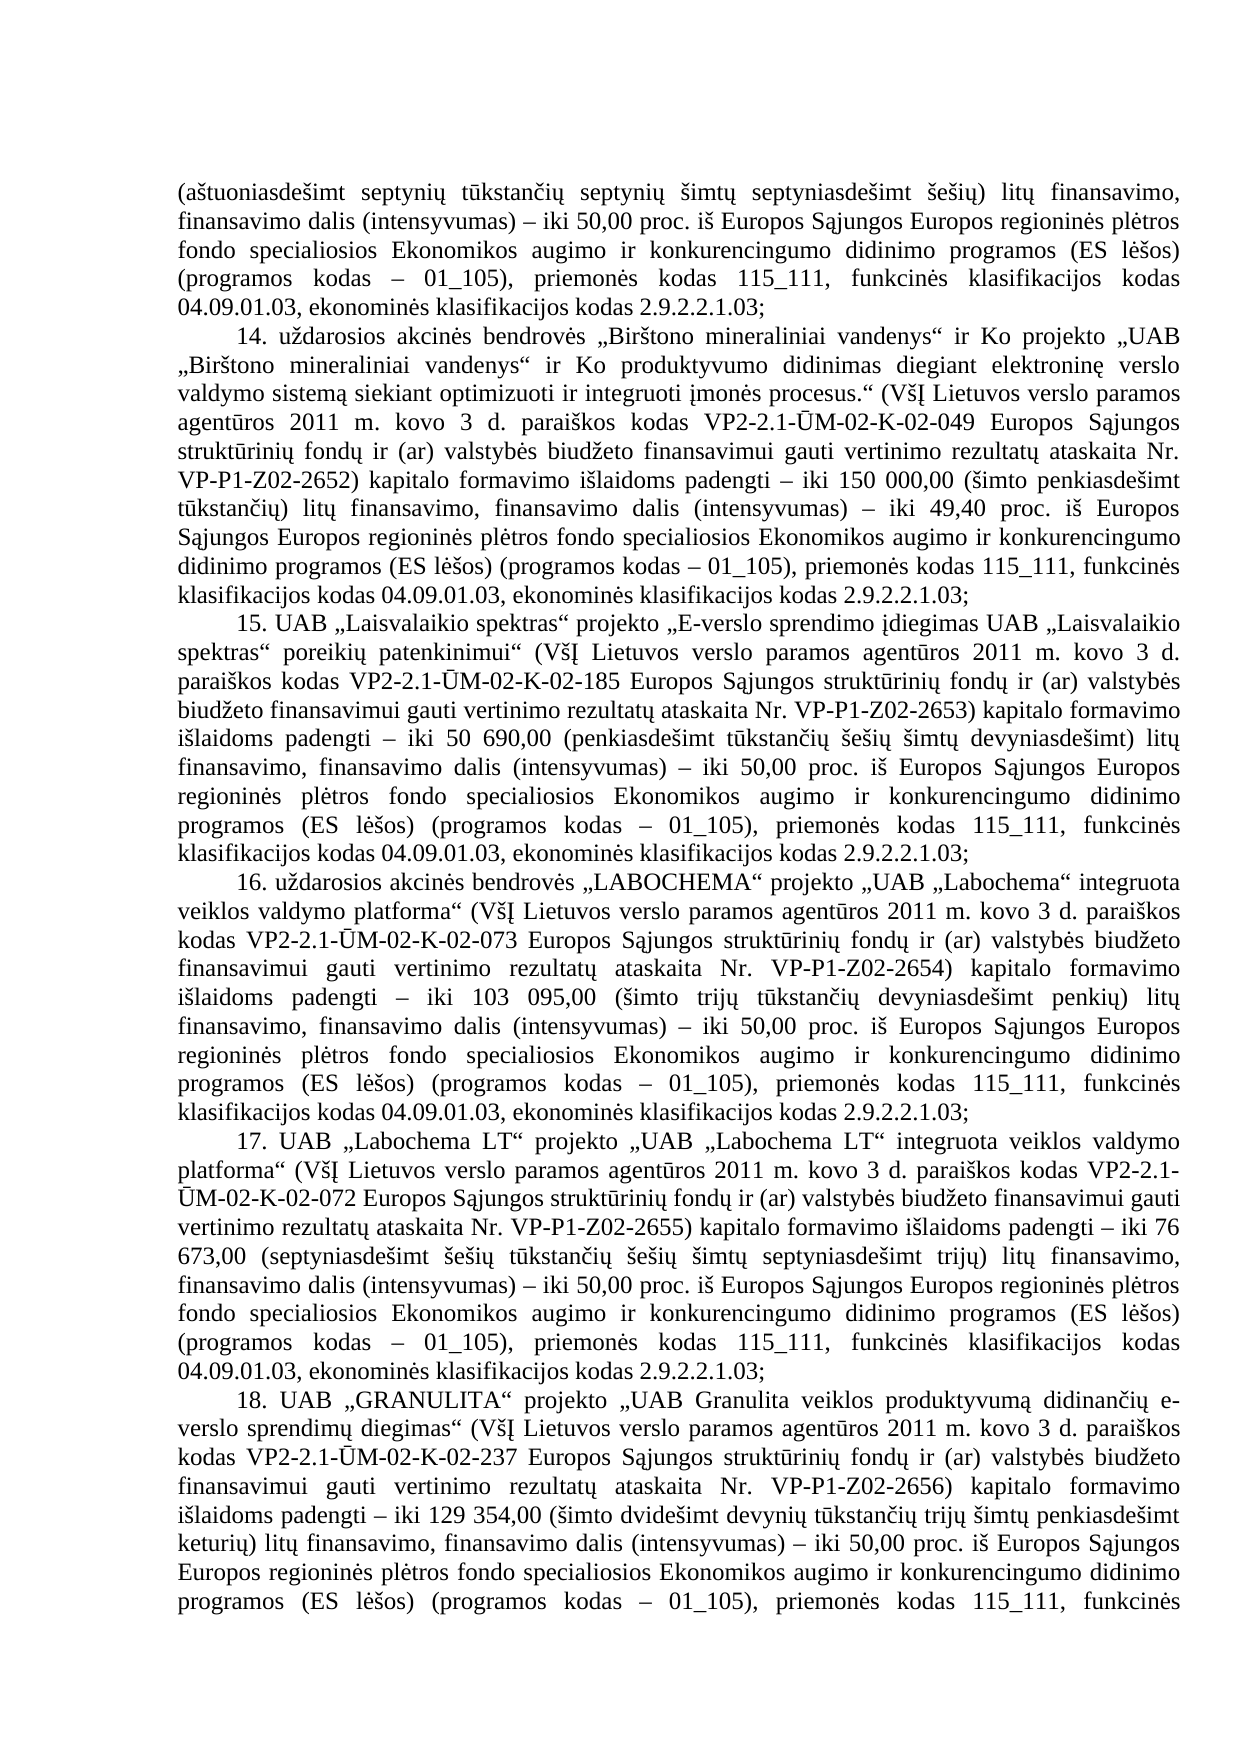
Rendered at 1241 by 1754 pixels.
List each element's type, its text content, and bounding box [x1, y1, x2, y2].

text 17. UAB „Labochema LT“ projekto „UAB „Labochema LT“ integruota veiklos valdymo platforma“ (VšĮ Lietuvos verslo paramos agentūros 2011 m. kovo 3 d. paraiškos kodas VP2-2.1-ŪM-02-K-02-072 Europos Sąjungos struktūrinių fondų ir (ar) valstybės biudžeto finansavimui gauti vertinimo rezultatų ataskaita Nr. VP-P1-Z02-2655) kapitalo formavimo išlaidoms padengti – iki 76 673,00 (septyniasdešimt šešių tūkstančių šešių šimtų septyniasdešimt trijų) litų finansavimo, finansavimo dalis (intensyvumas) – iki 50,00 proc. iš Europos Sąjungos Europos regioninės plėtros fondo specialiosios Ekonomikos augimo ir konkurencingumo didinimo programos (ES lėšos) (programos kodas – 01_105), priemonės kodas 115_111, funkcinės klasifikacijos kodas 04.09.01.03, ekonominės klasifikacijos kodas 2.9.2.2.1.03; [177, 1126, 1181, 1385]
text 15. UAB „Laisvalaikio spektras“ projekto „E-verslo sprendimo įdiegimas UAB „Laisvalaikio spektras“ poreikių patenkinimui“ (VšĮ Lietuvos verslo paramos agentūros 2011 m. kovo 3 d. paraiškos kodas VP2-2.1-ŪM-02-K-02-185 Europos Sąjungos struktūrinių fondų ir (ar) valstybės biudžeto finansavimui gauti vertinimo rezultatų ataskaita Nr. VP-P1-Z02-2653) kapitalo formavimo išlaidoms padengti – iki 50 690,00 (penkiasdešimt tūkstančių šešių šimtų devyniasdešimt) litų finansavimo, finansavimo dalis (intensyvumas) – iki 50,00 proc. iš Europos Sąjungos Europos regioninės plėtros fondo specialiosios Ekonomikos augimo ir konkurencingumo didinimo programos (ES lėšos) (programos kodas – 01_105), priemonės kodas 115_111, funkcinės klasifikacijos kodas 04.09.01.03, ekonominės klasifikacijos kodas 2.9.2.2.1.03; [177, 608, 1181, 867]
text (aštuoniasdešimt septynių tūkstančių septynių šimtų septyniasdešimt šešių) litų finansavimo, finansavimo dalis (intensyvumas) – iki 50,00 proc. iš Europos Sąjungos Europos regioninės plėtros fondo specialiosios Ekonomikos augimo ir konkurencingumo didinimo programos (ES lėšos) (programos kodas – 01_105), priemonės kodas 115_111, funkcinės klasifikacijos kodas 04.09.01.03, ekonominės klasifikacijos kodas 2.9.2.2.1.03; [177, 177, 1181, 321]
text 18. UAB „GRANULITA“ projekto „UAB Granulita veiklos produktyvumą didinančių e-verslo sprendimų diegimas“ (VšĮ Lietuvos verslo paramos agentūros 2011 m. kovo 3 d. paraiškos kodas VP2-2.1-ŪM-02-K-02-237 Europos Sąjungos struktūrinių fondų ir (ar) valstybės biudžeto finansavimui gauti vertinimo rezultatų ataskaita Nr. VP-P1-Z02-2656) kapitalo formavimo išlaidoms padengti – iki 129 354,00 (šimto dvidešimt devynių tūkstančių trijų šimtų penkiasdešimt keturių) litų finansavimo, finansavimo dalis (intensyvumas) – iki 50,00 proc. iš Europos Sąjungos Europos regioninės plėtros fondo specialiosios Ekonomikos augimo ir konkurencingumo didinimo programos (ES lėšos) (programos kodas – 01_105), priemonės kodas 115_111, funkcinės [177, 1385, 1181, 1615]
text 14. uždarosios akcinės bendrovės „Birštono mineraliniai vandenys“ ir Ko projekto „UAB „Birštono mineraliniai vandenys“ ir Ko produktyvumo didinimas diegiant elektroninę verslo valdymo sistemą siekiant optimizuoti ir integruoti įmonės procesus.“ (VšĮ Lietuvos verslo paramos agentūros 2011 m. kovo 3 d. paraiškos kodas VP2-2.1-ŪM-02-K-02-049 Europos Sąjungos struktūrinių fondų ir (ar) valstybės biudžeto finansavimui gauti vertinimo rezultatų ataskaita Nr. VP-P1-Z02-2652) kapitalo formavimo išlaidoms padengti – iki 150 000,00 (šimto penkiasdešimt tūkstančių) litų finansavimo, finansavimo dalis (intensyvumas) – iki 49,40 proc. iš Europos Sąjungos Europos regioninės plėtros fondo specialiosios Ekonomikos augimo ir konkurencingumo didinimo programos (ES lėšos) (programos kodas – 01_105), priemonės kodas 115_111, funkcinės klasifikacijos kodas 04.09.01.03, ekonominės klasifikacijos kodas 2.9.2.2.1.03; [177, 321, 1181, 608]
text 16. uždarosios akcinės bendrovės „LABOCHEMA“ projekto „UAB „Labochema“ integruota veiklos valdymo platforma“ (VšĮ Lietuvos verslo paramos agentūros 2011 m. kovo 3 d. paraiškos kodas VP2-2.1-ŪM-02-K-02-073 Europos Sąjungos struktūrinių fondų ir (ar) valstybės biudžeto finansavimui gauti vertinimo rezultatų ataskaita Nr. VP-P1-Z02-2654) kapitalo formavimo išlaidoms padengti – iki 103 095,00 (šimto trijų tūkstančių devyniasdešimt penkių) litų finansavimo, finansavimo dalis (intensyvumas) – iki 50,00 proc. iš Europos Sąjungos Europos regioninės plėtros fondo specialiosios Ekonomikos augimo ir konkurencingumo didinimo programos (ES lėšos) (programos kodas – 01_105), priemonės kodas 115_111, funkcinės klasifikacijos kodas 04.09.01.03, ekonominės klasifikacijos kodas 2.9.2.2.1.03; [177, 867, 1181, 1126]
